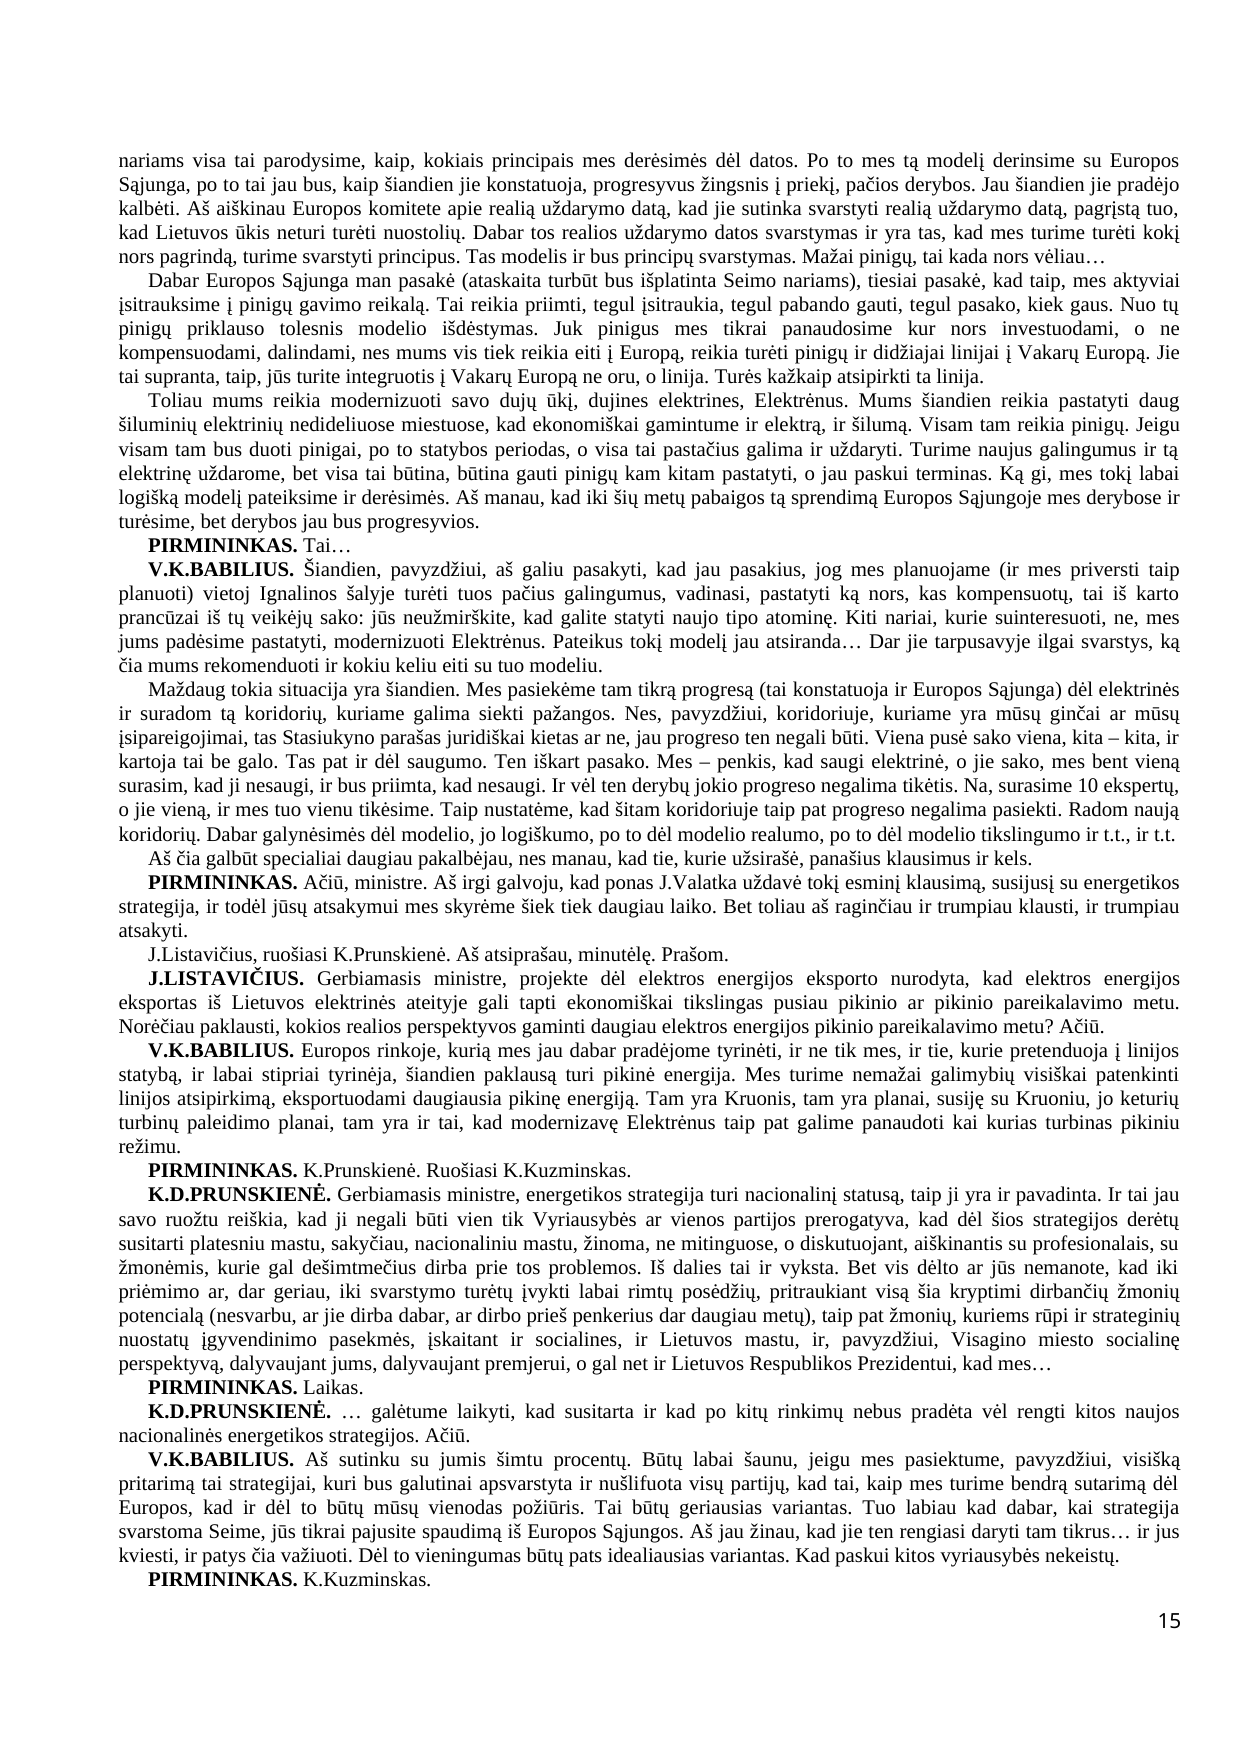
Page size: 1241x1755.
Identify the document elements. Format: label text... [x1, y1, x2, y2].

text nariams visa tai parodysime, kaip, kokiais principais mes derėsimės dėl datos. Po to mes tą modelį derinsime su Europos Sąjunga, po to tai jau bus, kaip šiandien jie konstatuoja, progresyvus žingsnis į priekį, pačios derybos. Jau šiandien jie pradėjo kalbėti. Aš aiškinau Europos komitete apie realią uždarymo datą, kad jie sutinka svarstyti realią uždarymo datą, pagrįstą tuo, kad Lietuvos ūkis neturi turėti nuostolių. Dabar tos realios uždarymo datos svarstymas ir yra tas, kad mes turime turėti kokį nors pagrindą, turime svarstyti principus. Tas modelis ir bus principų svarstymas. Mažai pinigų, tai kada nors vėliau… [118, 148, 1181, 268]
text PIRMININKAS. Laikas. [118, 1375, 1181, 1399]
text V.K.BABILIUS. Europos rinkoje, kurią mes jau dabar pradėjome tyrinėti, ir ne tik mes, ir tie, kurie pretenduoja į linijos statybą, ir labai stipriai tyrinėja, šiandien paklausą turi pikinė energija. Mes turime nemažai galimybių visiškai patenkinti linijos atsipirkimą, eksportuodami daugiausia pikinę energiją. Tam yra Kruonis, tam yra planai, susiję su Kruoniu, jo keturių turbinų paleidimo planai, tam yra ir tai, kad modernizavę Elektrėnus taip pat galime panaudoti kai kurias turbinas pikiniu režimu. [118, 1038, 1181, 1158]
text V.K.BABILIUS. Šiandien, pavyzdžiui, aš galiu pasakyti, kad jau pasakius, jog mes planuojame (ir mes priversti taip planuoti) vietoj Ignalinos šalyje turėti tuos pačius galingumus, vadinasi, pastatyti ką nors, kas kompensuotų, tai iš karto prancūzai iš tų veikėjų sako: jūs neužmirškite, kad galite statyti naujo tipo atominę. Kiti nariai, kurie suinteresuoti, ne, mes jums padėsime pastatyti, modernizuoti Elektrėnus. Pateikus tokį modelį jau atsiranda… Dar jie tarpusavyje ilgai svarstys, ką čia mums rekomenduoti ir kokiu keliu eiti su tuo modeliu. [118, 557, 1181, 677]
text K.D.PRUNSKIENĖ. Gerbiamasis ministre, energetikos strategija turi nacionalinį statusą, taip ji yra ir pavadinta. Ir tai jau savo ruožtu reiškia, kad ji negali būti vien tik Vyriausybės ar vienos partijos prerogatyva, kad dėl šios strategijos derėtų susitarti platesniu mastu, sakyčiau, nacionaliniu mastu, žinoma, ne mitinguose, o diskutuojant, aiškinantis su profesionalais, su žmonėmis, kurie gal dešimtmečius dirba prie tos problemos. Iš dalies tai ir vyksta. Bet vis dėlto ar jūs nemanote, kad iki priėmimo ar, dar geriau, iki svarstymo turėtų įvykti labai rimtų posėdžių, pritraukiant visą šia kryptimi dirbančių žmonių potencialą (nesvarbu, ar jie dirba dabar, ar dirbo prieš penkerius dar daugiau metų), taip pat žmonių, kuriems rūpi ir strateginių nuostatų įgyvendinimo pasekmės, įskaitant ir socialines, ir Lietuvos mastu, ir, pavyzdžiui, Visagino miesto socialinę perspektyvą, dalyvaujant jums, dalyvaujant premjerui, o gal net ir Lietuvos Respublikos Prezidentui, kad mes… [118, 1182, 1181, 1375]
text PIRMININKAS. Ačiū, ministre. Aš irgi galvoju, kad ponas J.Valatka uždavė tokį esminį klausimą, susijusį su energetikos strategija, ir todėl jūsų atsakymui mes skyrėme šiek tiek daugiau laiko. Bet toliau aš raginčiau ir trumpiau klausti, ir trumpiau atsakyti. [118, 869, 1181, 942]
text Toliau mums reikia modernizuoti savo dujų ūkį, dujines elektrines, Elektrėnus. Mums šiandien reikia pastatyti daug šiluminių elektrinių nedideliuose miestuose, kad ekonomiškai gamintume ir elektrą, ir šilumą. Visam tam reikia pinigų. Jeigu visam tam bus duoti pinigai, po to statybos periodas, o visa tai pastačius galima ir uždaryti. Turime naujus galingumus ir tą elektrinę uždarome, bet visa tai būtina, būtina gauti pinigų kam kitam pastatyti, o jau paskui terminas. Ką gi, mes tokį labai logišką modelį pateiksime ir derėsimės. Aš manau, kad iki šių metų pabaigos tą sprendimą Europos Sąjungoje mes derybose ir turėsime, bet derybos jau bus progresyvios. [118, 388, 1181, 533]
text Aš čia galbūt specialiai daugiau pakalbėjau, nes manau, kad tie, kurie užsirašė, panašius klausimus ir kels. [118, 846, 1181, 869]
text J.Listavičius, ruošiasi K.Prunskienė. Aš atsiprašau, minutėlę. Prašom. [118, 942, 1181, 966]
text PIRMININKAS. K.Kuzminskas. [118, 1567, 1181, 1591]
text K.D.PRUNSKIENĖ. … galėtume laikyti, kad susitarta ir kad po kitų rinkimų nebus pradėta vėl rengti kitos naujos nacionalinės energetikos strategijos. Ačiū. [118, 1399, 1181, 1447]
text J.LISTAVIČIUS. Gerbiamasis ministre, projekte dėl elektros energijos eksporto nurodyta, kad elektros energijos eksportas iš Lietuvos elektrinės ateityje gali tapti ekonomiškai tikslingas pusiau pikinio ar pikinio pareikalavimo metu. Norėčiau paklausti, kokios realios perspektyvos gaminti daugiau elektros energijos pikinio pareikalavimo metu? Ačiū. [118, 966, 1181, 1038]
text V.K.BABILIUS. Aš sutinku su jumis šimtu procentų. Būtų labai šaunu, jeigu mes pasiektume, pavyzdžiui, visišką pritarimą tai strategijai, kuri bus galutinai apsvarstyta ir nušlifuota visų partijų, kad tai, kaip mes turime bendrą sutarimą dėl Europos, kad ir dėl to būtų mūsų vienodas požiūris. Tai būtų geriausias variantas. Tuo labiau kad dabar, kai strategija svarstoma Seime, jūs tikrai pajusite spaudimą iš Europos Sąjungos. Aš jau žinau, kad jie ten rengiasi daryti tam tikrus… ir jus kviesti, ir patys čia važiuoti. Dėl to vieningumas būtų pats idealiausias variantas. Kad paskui kitos vyriausybės nekeistų. [118, 1447, 1181, 1567]
text PIRMININKAS. K.Prunskienė. Ruošiasi K.Kuzminskas. [118, 1158, 1181, 1182]
text Dabar Europos Sąjunga man pasakė (ataskaita turbūt bus išplatinta Seimo nariams), tiesiai pasakė, kad taip, mes aktyviai įsitrauksime į pinigų gavimo reikalą. Tai reikia priimti, tegul įsitraukia, tegul pabando gauti, tegul pasako, kiek gaus. Nuo tų pinigų priklauso tolesnis modelio išdėstymas. Juk pinigus mes tikrai panaudosime kur nors investuodami, o ne kompensuodami, dalindami, nes mums vis tiek reikia eiti į Europą, reikia turėti pinigų ir didžiajai linijai į Vakarų Europą. Jie tai supranta, taip, jūs turite integruotis į Vakarų Europą ne oru, o linija. Turės kažkaip atsipirkti ta linija. [118, 268, 1181, 388]
text Maždaug tokia situacija yra šiandien. Mes pasiekėme tam tikrą progresą (tai konstatuoja ir Europos Sąjunga) dėl elektrinės ir suradom tą koridorių, kuriame galima siekti pažangos. Nes, pavyzdžiui, koridoriuje, kuriame yra mūsų ginčai ar mūsų įsipareigojimai, tas Stasiukyno parašas juridiškai kietas ar ne, jau progreso ten negali būti. Viena pusė sako viena, kita – kita, ir kartoja tai be galo. Tas pat ir dėl saugumo. Ten iškart pasako. Mes – penkis, kad saugi elektrinė, o jie sako, mes bent vieną surasim, kad ji nesaugi, ir bus priimta, kad nesaugi. Ir vėl ten derybų jokio progreso negalima tikėtis. Na, surasime 10 ekspertų, o jie vieną, ir mes tuo vienu tikėsime. Taip nustatėme, kad šitam koridoriuje taip pat progreso negalima pasiekti. Radom naują koridorių. Dabar galynėsimės dėl modelio, jo logiškumo, po to dėl modelio realumo, po to dėl modelio tikslingumo ir t.t., ir t.t. [118, 677, 1181, 846]
text PIRMININKAS. Tai… [118, 533, 1181, 557]
